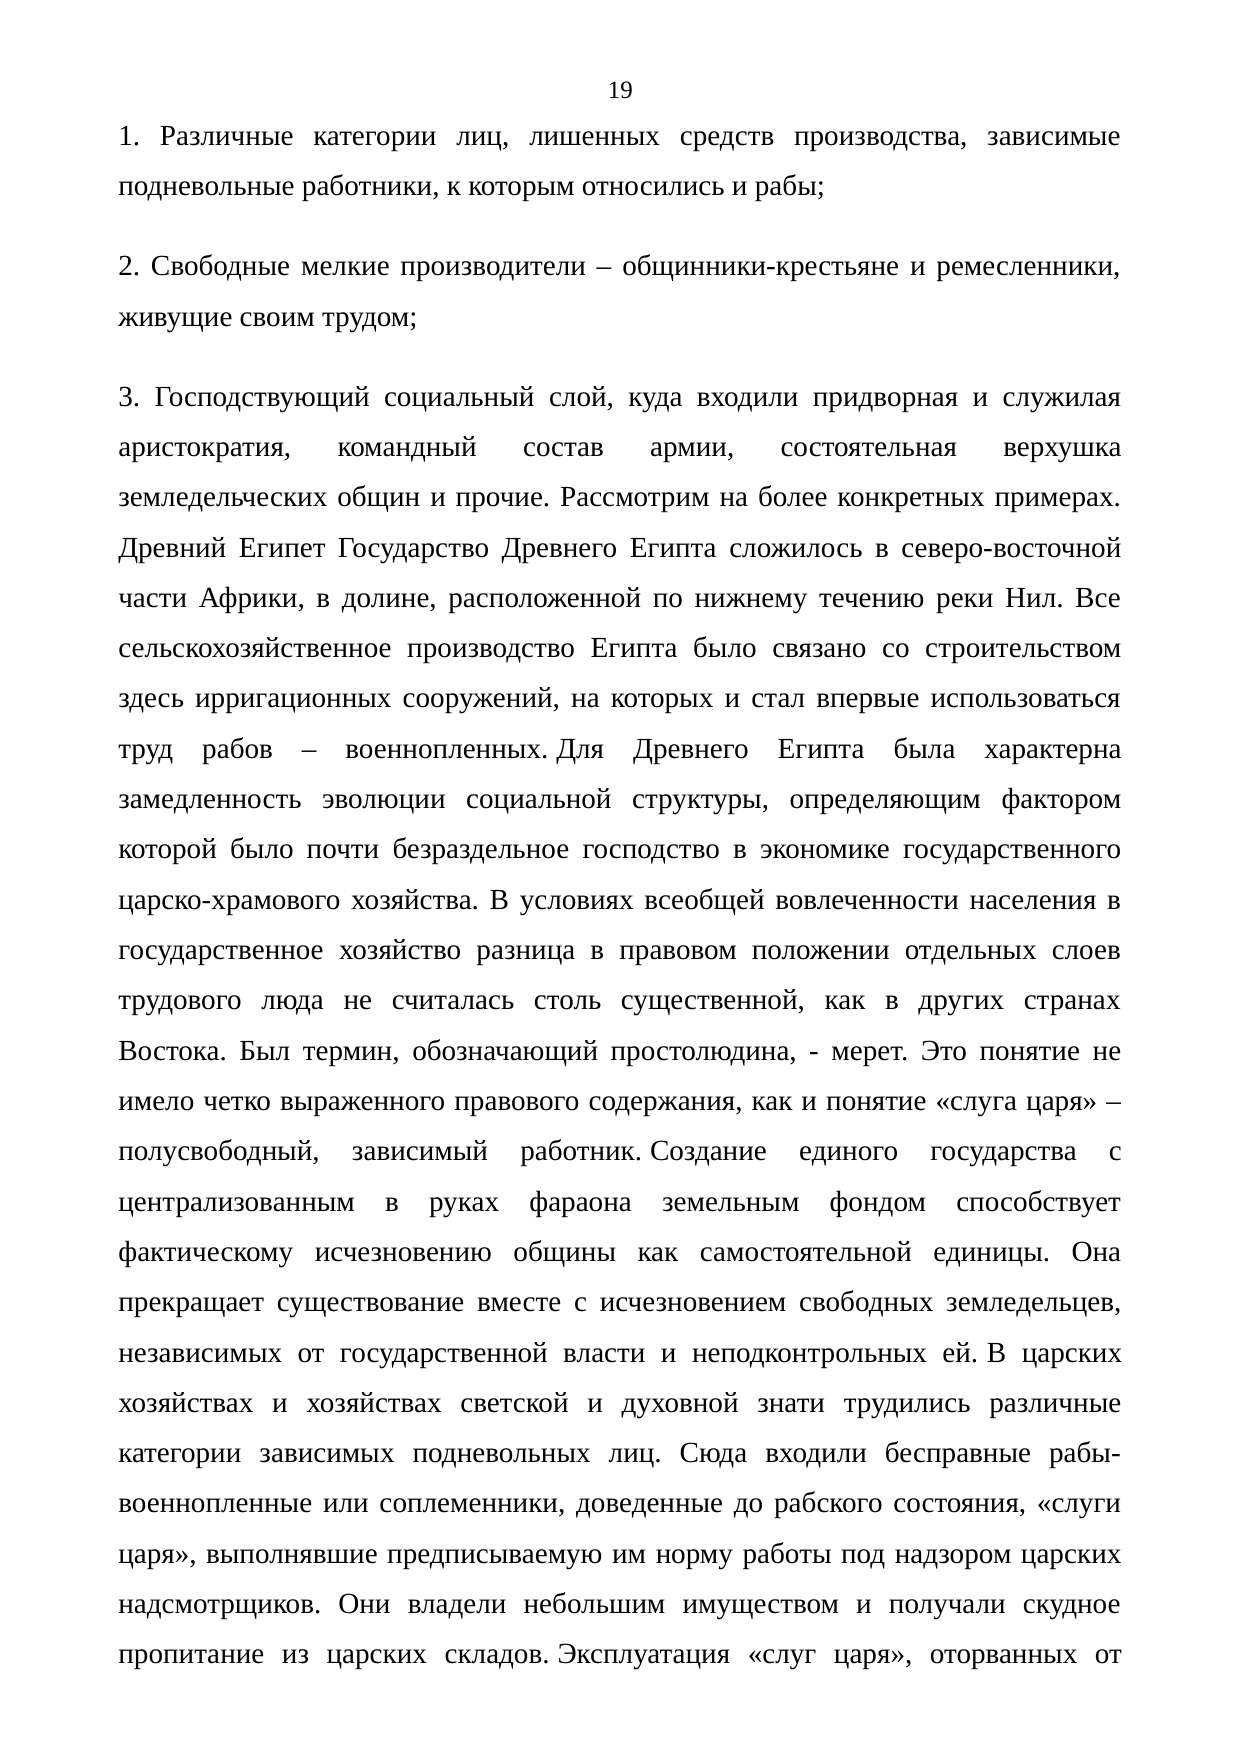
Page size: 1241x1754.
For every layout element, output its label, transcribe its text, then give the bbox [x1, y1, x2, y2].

text 1. Различные категории лиц, лишенных средств производства, зависимые подневольные работники, к которым относились и рабы; [118, 118, 1122, 202]
text 2. Свободные мелкие производители – общинники-крестьяне и ремесленники, живущие своим трудом; [118, 248, 1122, 332]
text 3. Господствующий социальный слой, куда входили придворная и служилая аристократия, командный состав армии, состоятельная верхушка земледельческих общин и прочие. Рассмотрим на более конкретных примерах. Древний Египет Государство Древнего Египта сложилось в северо-восточной части Африки, в долине, расположенной по нижнему течению реки Нил. Все сельскохозяйственное производство Египта было связано со строительством здесь ирригационных сооружений, на которых и стал впервые использоваться труд рабов – военнопленных. Для Древнего Египта была характерна замедленность эволюции социальной структуры, определяющим фактором которой было почти безраздельное господство в экономике государственного царско-храмового хозяйства. В условиях всеобщей вовлеченности населения в государственное хозяйство разница в правовом положении отдельных слоев трудового люда не считалась столь существенной, как в других странах Востока. Был термин, обозначающий простолюдина, - мерет. Это понятие не имело четко выраженного правового содержания, как и понятие «слуга царя» – полусвободный, зависимый работник. Создание единого государства с централизованным в руках фараона земельным фондом способствует фактическому исчезновению общины как самостоятельной единицы. Она прекращает существование вместе с исчезновением свободных земледельцев, независимых от государственной власти и неподконтрольных ей. В царских хозяйствах и хозяйствах светской и духовной знати трудились различные категории зависимых подневольных лиц. Сюда входили бесправные рабы-военнопленные или соплеменники, доведенные до рабского состояния, «слуги царя», выполнявшие предписываемую им норму работы под надзором царских надсмотрщиков. Они владели небольшим имуществом и получали скудное пропитание из царских складов. Эксплуатация «слуг царя», оторванных от [118, 379, 1122, 1670]
